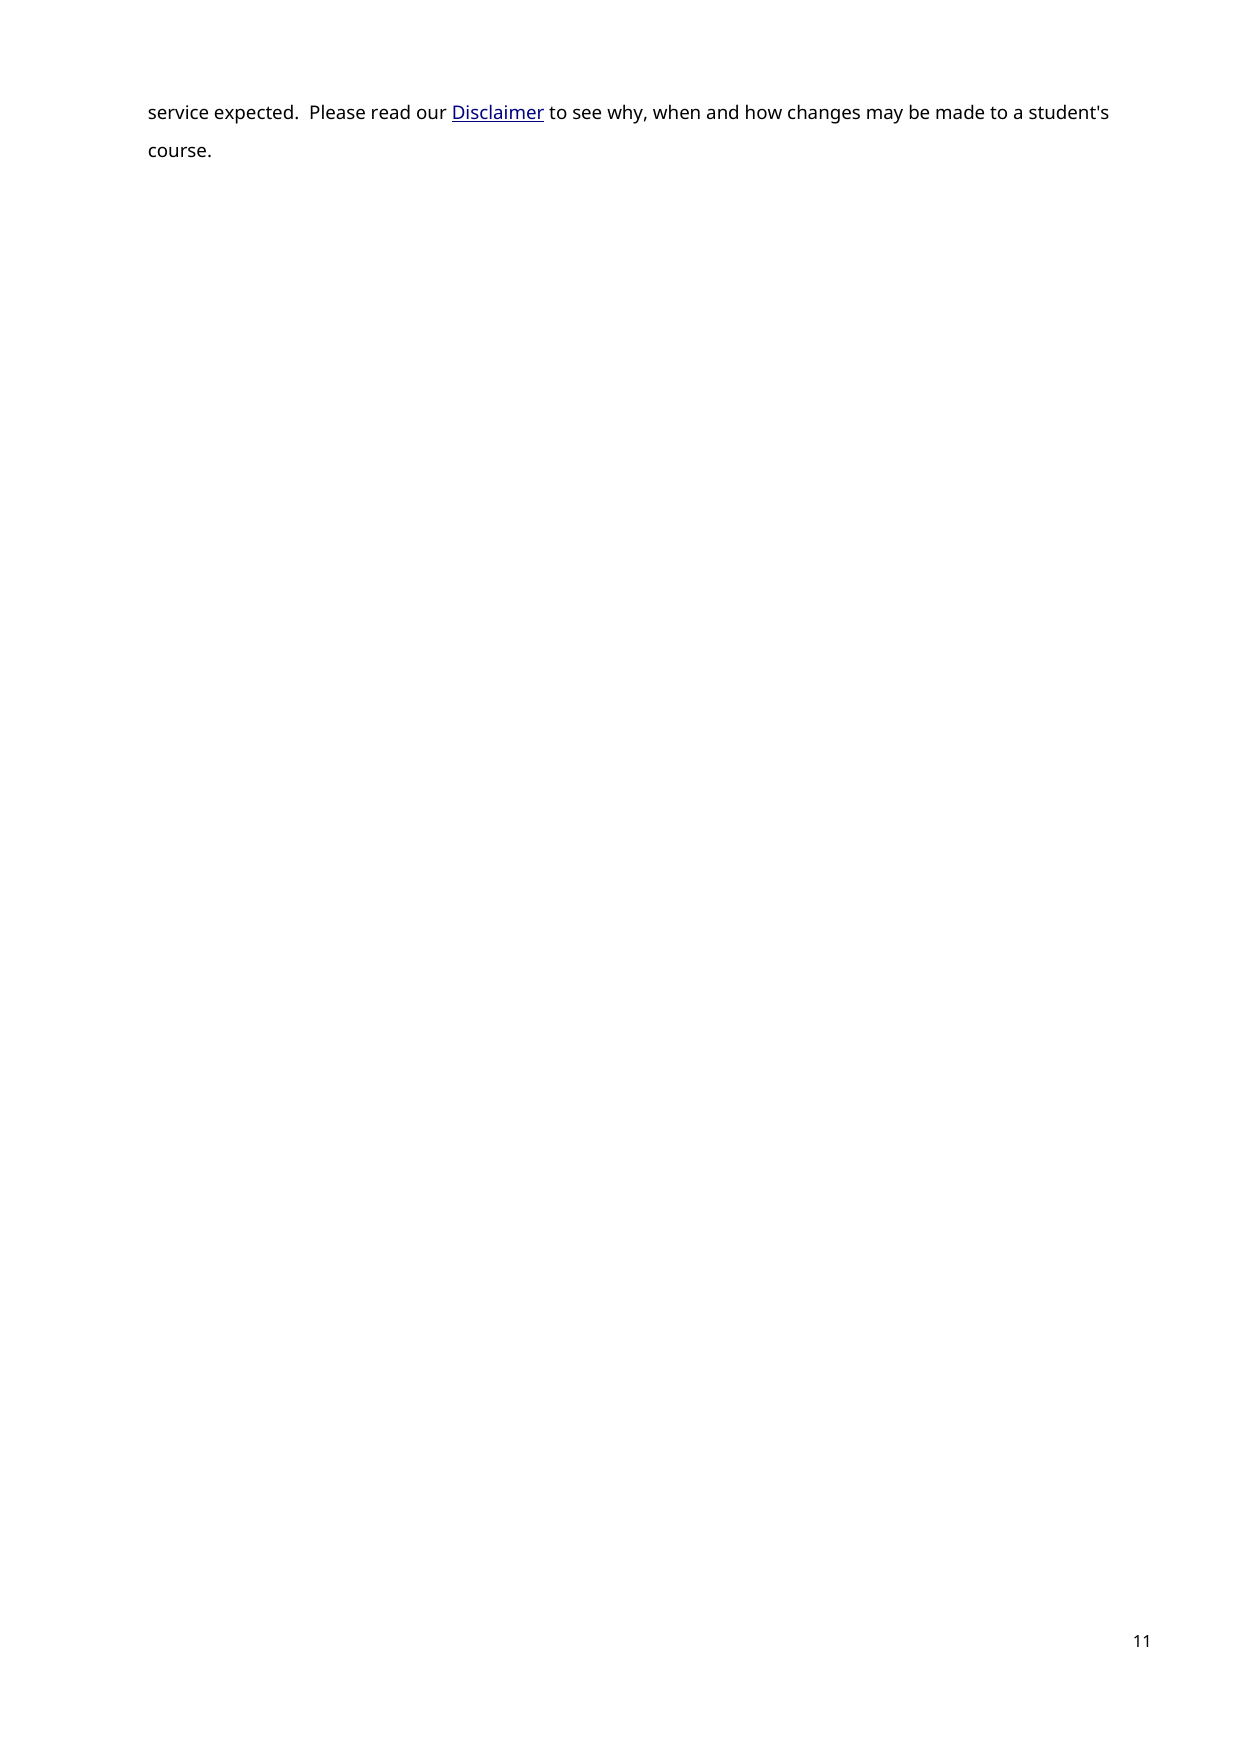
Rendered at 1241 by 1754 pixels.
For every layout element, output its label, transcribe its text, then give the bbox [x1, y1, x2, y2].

text service expected. Please read our Disclaimer to see why, when and how changes may be made to a student's course. [148, 99, 1152, 163]
